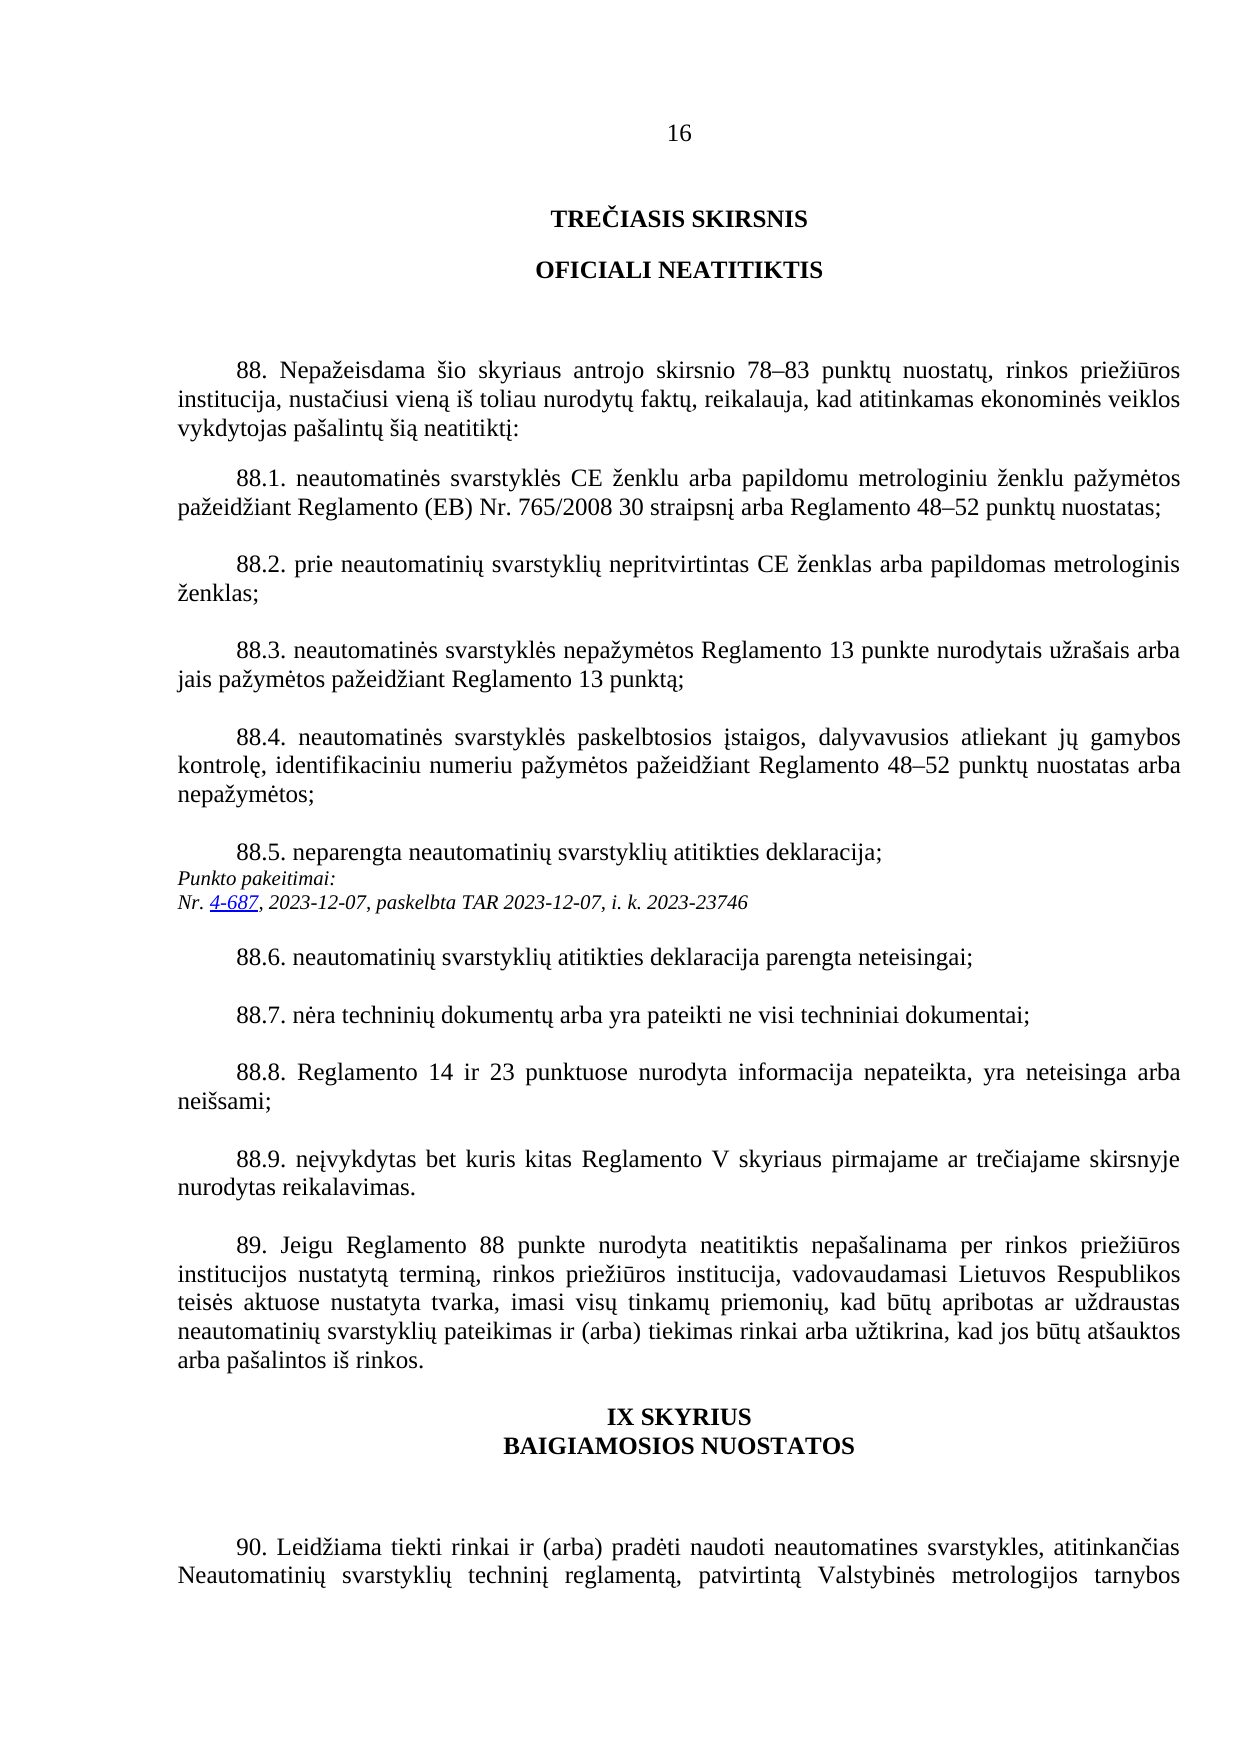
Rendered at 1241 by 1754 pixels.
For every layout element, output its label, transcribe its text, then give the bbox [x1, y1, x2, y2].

text 89. Jeigu Reglamento 88 punkte nurodyta neatitiktis nepašalinama per rinkos priežiūros institucijos nustatytą terminą, rinkos priežiūros institucija, vadovaudamasi Lietuvos Respublikos teisės aktuose nustatyta tvarka, imasi visų tinkamų priemonių, kad būtų apribotas ar uždraustas neautomatinių svarstyklių pateikimas ir (arba) tiekimas rinkai arba užtikrina, kad jos būtų atšauktos arba pašalintos iš rinkos. [177, 1230, 1181, 1374]
text 88.7. nėra techninių dokumentų arba yra pateikti ne visi techniniai dokumentai; [177, 1000, 1181, 1029]
text BAIGIAMOSIOS NUOSTATOS [177, 1431, 1181, 1460]
text Nr. 4-687, 2023-12-07, paskelbta TAR 2023-12-07, i. k. 2023-23746 [177, 890, 1181, 914]
text 90. Leidžiama tiekti rinkai ir (arba) pradėti naudoti neautomatines svarstykles, atitinkančias Neautomatinių svarstyklių techninį reglamentą, patvirtintą Valstybinės metrologijos tarnybos [177, 1532, 1181, 1589]
text 88.5. neparengta neautomatinių svarstyklių atitikties deklaracija; [177, 837, 1181, 866]
text IX SKYRIUS [177, 1402, 1181, 1431]
text 88.1. neautomatinės svarstyklės CE ženklu arba papildomu metrologiniu ženklu pažymėtos pažeidžiant Reglamento (EB) Nr. 765/2008 30 straipsnį arba Reglamento 48–52 punktų nuostatas; [177, 463, 1181, 521]
text 88.8. Reglamento 14 ir 23 punktuose nurodyta informacija nepateikta, yra neteisinga arba neišsami; [177, 1057, 1181, 1115]
text 88.6. neautomatinių svarstyklių atitikties deklaracija parengta neteisingai; [177, 942, 1181, 971]
text 88.4. neautomatinės svarstyklės paskelbtosios įstaigos, dalyvavusios atliekant jų gamybos kontrolę, identifikaciniu numeriu pažymėtos pažeidžiant Reglamento 48–52 punktų nuostatas arba nepažymėtos; [177, 722, 1181, 808]
text 88.3. neautomatinės svarstyklės nepažymėtos Reglamento 13 punkte nurodytais užrašais arba jais pažymėtos pažeidžiant Reglamento 13 punktą; [177, 636, 1181, 693]
text TREČIASIS SKIRSNIS [177, 204, 1181, 233]
text 88.2. prie neautomatinių svarstyklių nepritvirtintas CE ženklas arba papildomas metrologinis ženklas; [177, 549, 1181, 607]
text 88. Nepažeisdama šio skyriaus antrojo skirsnio 78–83 punktų nuostatų, rinkos priežiūros institucija, nustačiusi vieną iš toliau nurodytų faktų, reikalauja, kad atitinkamas ekonominės veiklos vykdytojas pašalintų šią neatitiktį: [177, 355, 1181, 442]
text 88.9. neįvykdytas bet kuris kitas Reglamento V skyriaus pirmajame ar trečiajame skirsnyje nurodytas reikalavimas. [177, 1144, 1181, 1201]
text OFICIALI NEATITIKTIS [177, 255, 1181, 283]
text Punkto pakeitimai: [177, 866, 1181, 890]
